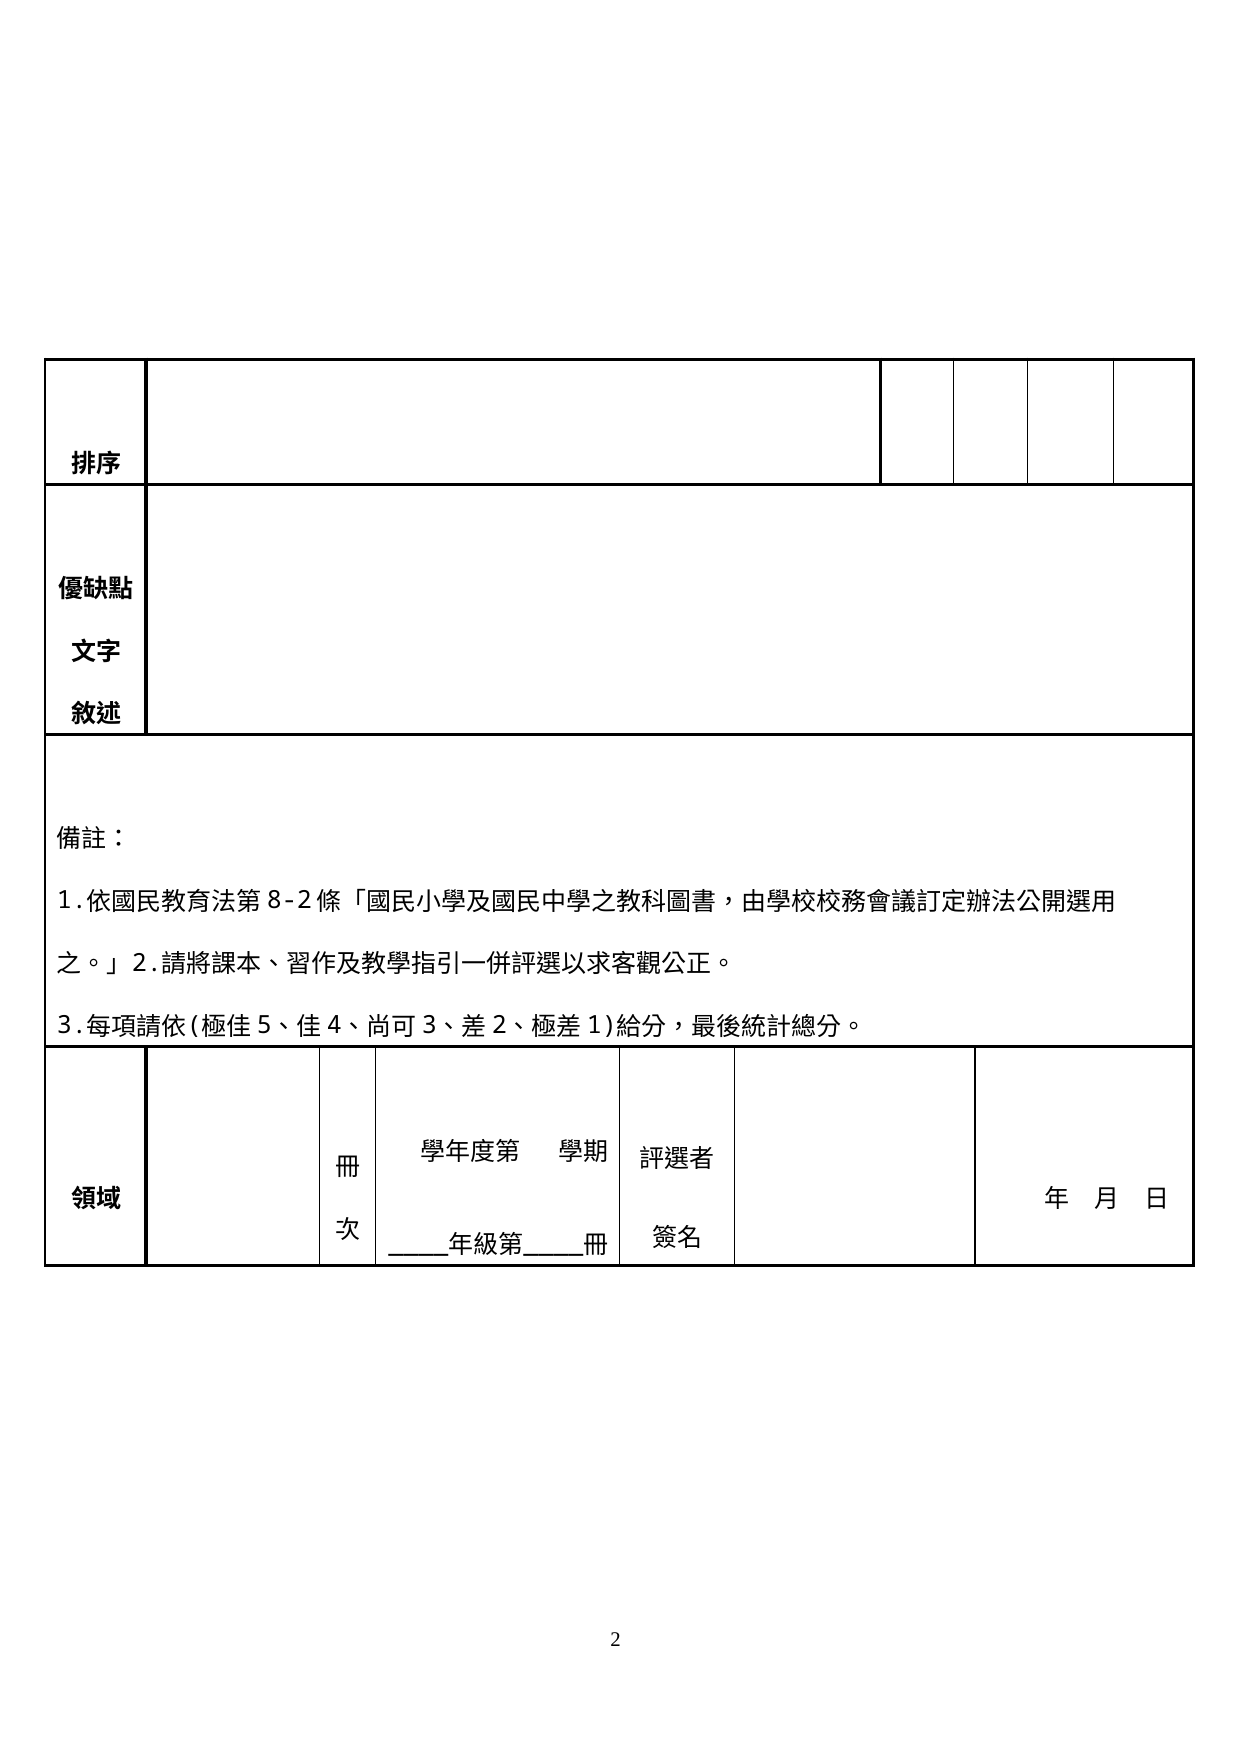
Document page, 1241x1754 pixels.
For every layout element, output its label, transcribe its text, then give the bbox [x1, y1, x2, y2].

table_cell 排序 [46, 361, 144, 483]
table_cell 學年度第 學期 ____年級第____冊 [376, 1048, 619, 1264]
table_cell 領域 [46, 1048, 144, 1264]
table_cell [954, 361, 1027, 483]
table_cell [1114, 361, 1192, 483]
table_cell 冊次 [320, 1048, 375, 1264]
table_cell [148, 1048, 319, 1264]
table_cell 評選者 簽名 [620, 1048, 734, 1264]
table_cell [148, 486, 1192, 733]
table_cell [735, 1048, 974, 1264]
table_cell [1028, 361, 1113, 483]
table_cell 優缺點文字 敘述 [46, 486, 144, 733]
table_cell 年 月 日 [976, 1048, 1192, 1264]
table_cell [148, 361, 879, 483]
table_cell [882, 361, 953, 483]
table_cell 備註： 1.依國民教育法第8-2條「國民小學及國民中學之教科圖書，由學校校務會議訂定辦法公開選用之。」2.請將課本、習作及教學指引一併評選以求客觀公正。 3.每項請依(極佳5、佳4、尚可3、差2、極差1)給分，最後統計總分。 [46, 736, 1192, 1045]
